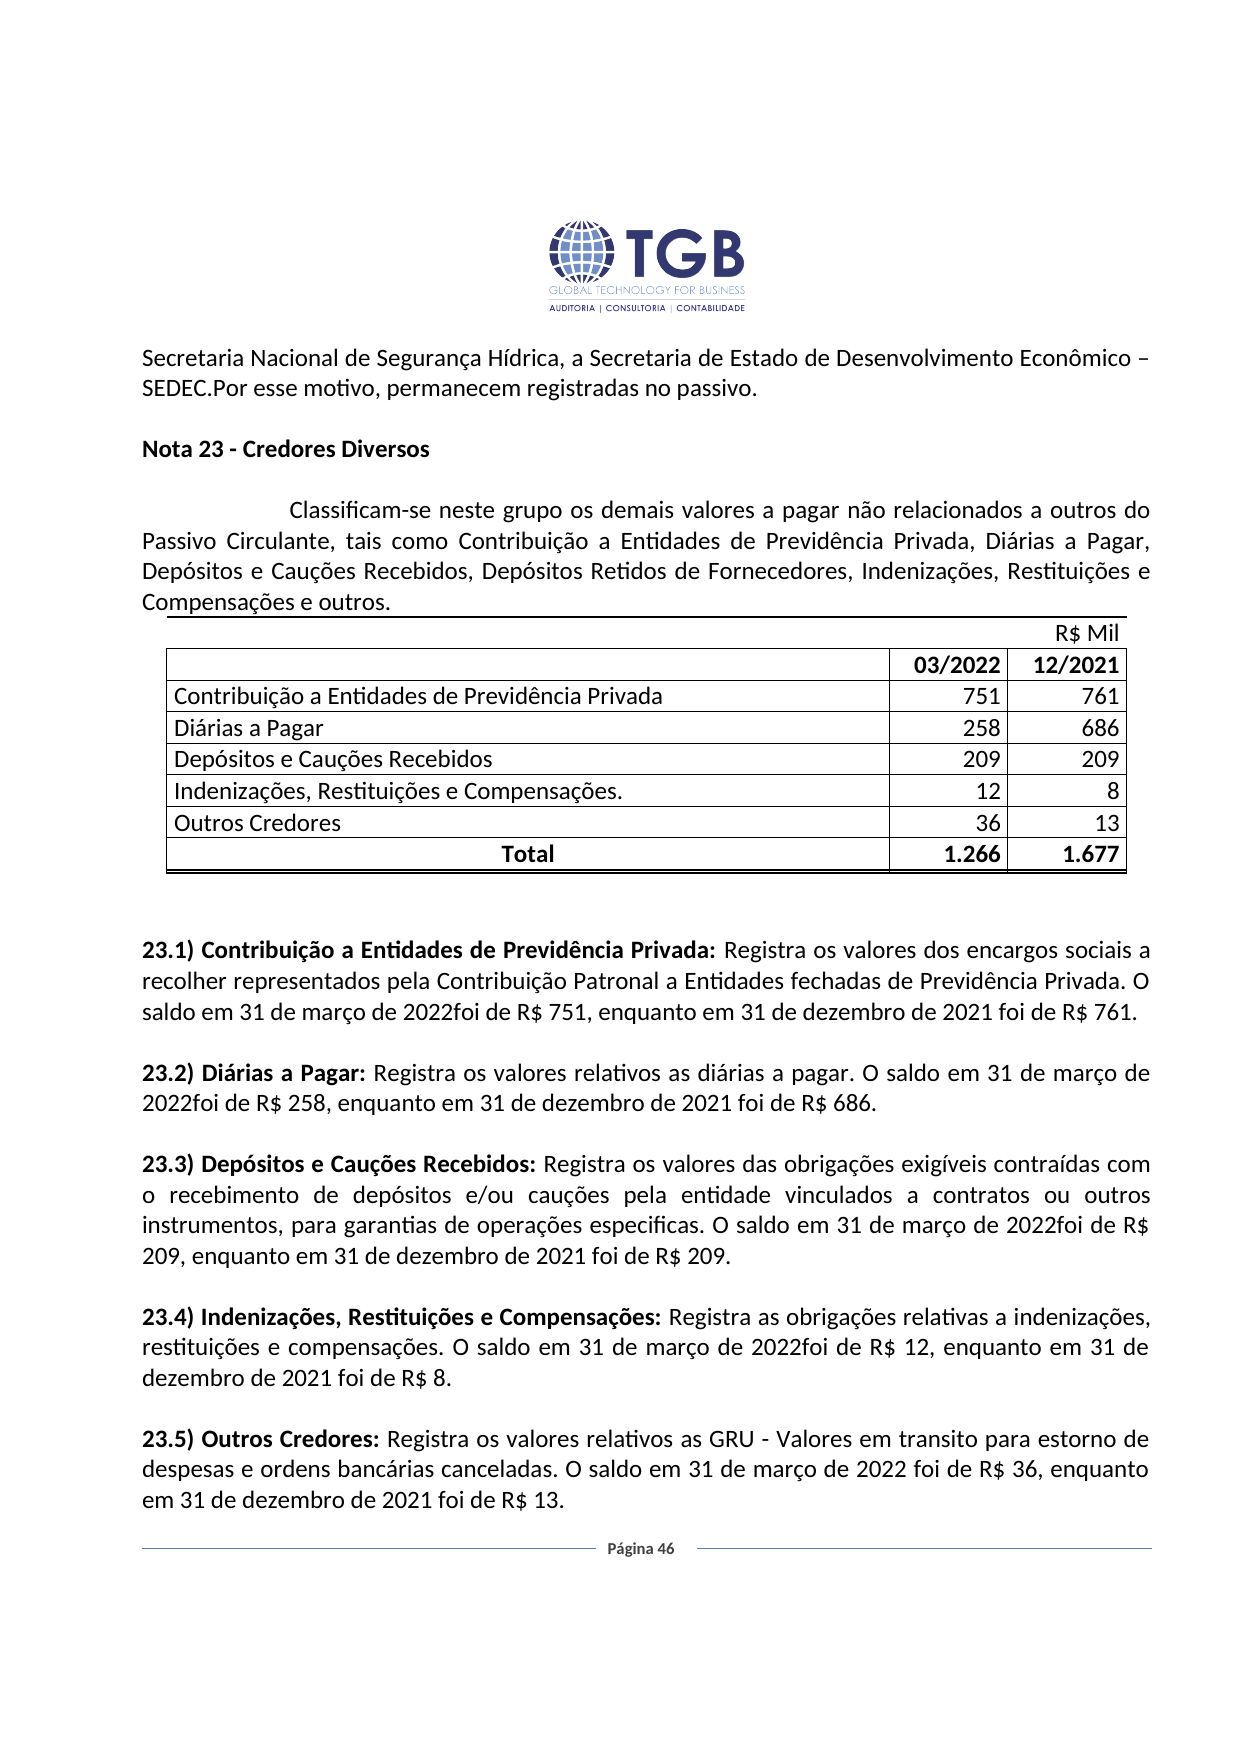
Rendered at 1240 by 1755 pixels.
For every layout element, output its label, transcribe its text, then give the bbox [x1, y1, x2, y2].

table_cell Indenizações, Restituições e Compensações. [167, 775, 889, 806]
text 23.2) Diárias a Pagar: Registra os valores relativos as diárias a pagar. O saldo em 31 de março de 2022foi de R$ 258, enquanto em 31 de dezembro de 2021 foi de R$ 686. [142, 1057, 1152, 1118]
table_cell Outros Credores [167, 807, 889, 837]
table_cell 8 [1008, 775, 1126, 806]
table_cell 209 [1008, 744, 1126, 774]
table_cell 03/2022 [890, 649, 1007, 679]
table_cell Depósitos e Cauções Recebidos [167, 744, 889, 774]
table_cell 258 [890, 712, 1007, 743]
table_header R$ Mil [1008, 618, 1127, 648]
table_cell 1.266 [890, 838, 1007, 869]
text 23.3) Depósitos e Cauções Recebidos: Registra os valores das obrigações exigíveis contraídas com o recebimento de depósitos e/ou cauções pela entidade vinculados a contratos ou outros instrumentos, para garantias de operações especificas. O saldo em 31 de março de 2022foi de R$ 209, enquanto em 31 de dezembro de 2021 foi de R$ 209. [142, 1148, 1152, 1270]
text 23.5) Outros Credores: Registra os valores relativos as GRU - Valores em transito para estorno de despesas e ordens bancárias canceladas. O saldo em 31 de março de 2022 foi de R$ 36, enquanto em 31 de dezembro de 2021 foi de R$ 13. [142, 1423, 1152, 1514]
table_cell 761 [1008, 681, 1126, 711]
table_header [889, 618, 1008, 648]
text Secretaria Nacional de Segurança Hídrica, a Secretaria de Estado de Desenvolvimento Econômico – SEDEC.Por esse motivo, permanecem registradas no passivo. [142, 342, 1152, 403]
table_cell 36 [890, 807, 1007, 837]
table_cell 1.677 [1008, 838, 1126, 869]
text Nota 23 - Credores Diversos [142, 433, 1152, 464]
text Classificam-se neste grupo os demais valores a pagar não relacionados a outros do Passivo Circulante, tais como Contribuição a Entidades de Previdência Privada, Diárias a Pagar, Depósitos e Cauções Recebidos, Depósitos Retidos de Fornecedores, Indenizações, Restituições e Compensações e outros. [142, 494, 1152, 616]
table_cell Total [167, 838, 889, 869]
table_cell Diárias a Pagar [167, 712, 889, 743]
table_cell Contribuição a Entidades de Previdência Privada [167, 681, 889, 711]
text 23.4) Indenizações, Restituições e Compensações: Registra as obrigações relativas a indenizações, restituições e compensações. O saldo em 31 de março de 2022foi de R$ 12, enquanto em 31 de dezembro de 2021 foi de R$ 8. [142, 1301, 1152, 1392]
table_cell 686 [1008, 712, 1126, 743]
table_cell 209 [890, 744, 1007, 774]
table_cell 12/2021 [1008, 649, 1126, 679]
text 23.1) Contribuição a Entidades de Previdência Privada: Registra os valores dos encargos sociais a recolher representados pela Contribuição Patronal a Entidades fechadas de Previdência Privada. O saldo em 31 de março de 2022foi de R$ 751, enquanto em 31 de dezembro de 2021 foi de R$ 761. [142, 934, 1152, 1026]
table_cell 751 [890, 681, 1007, 711]
table_cell 12 [890, 775, 1007, 806]
table_cell 13 [1008, 807, 1126, 837]
table_cell [167, 649, 889, 679]
table_header [167, 618, 889, 648]
